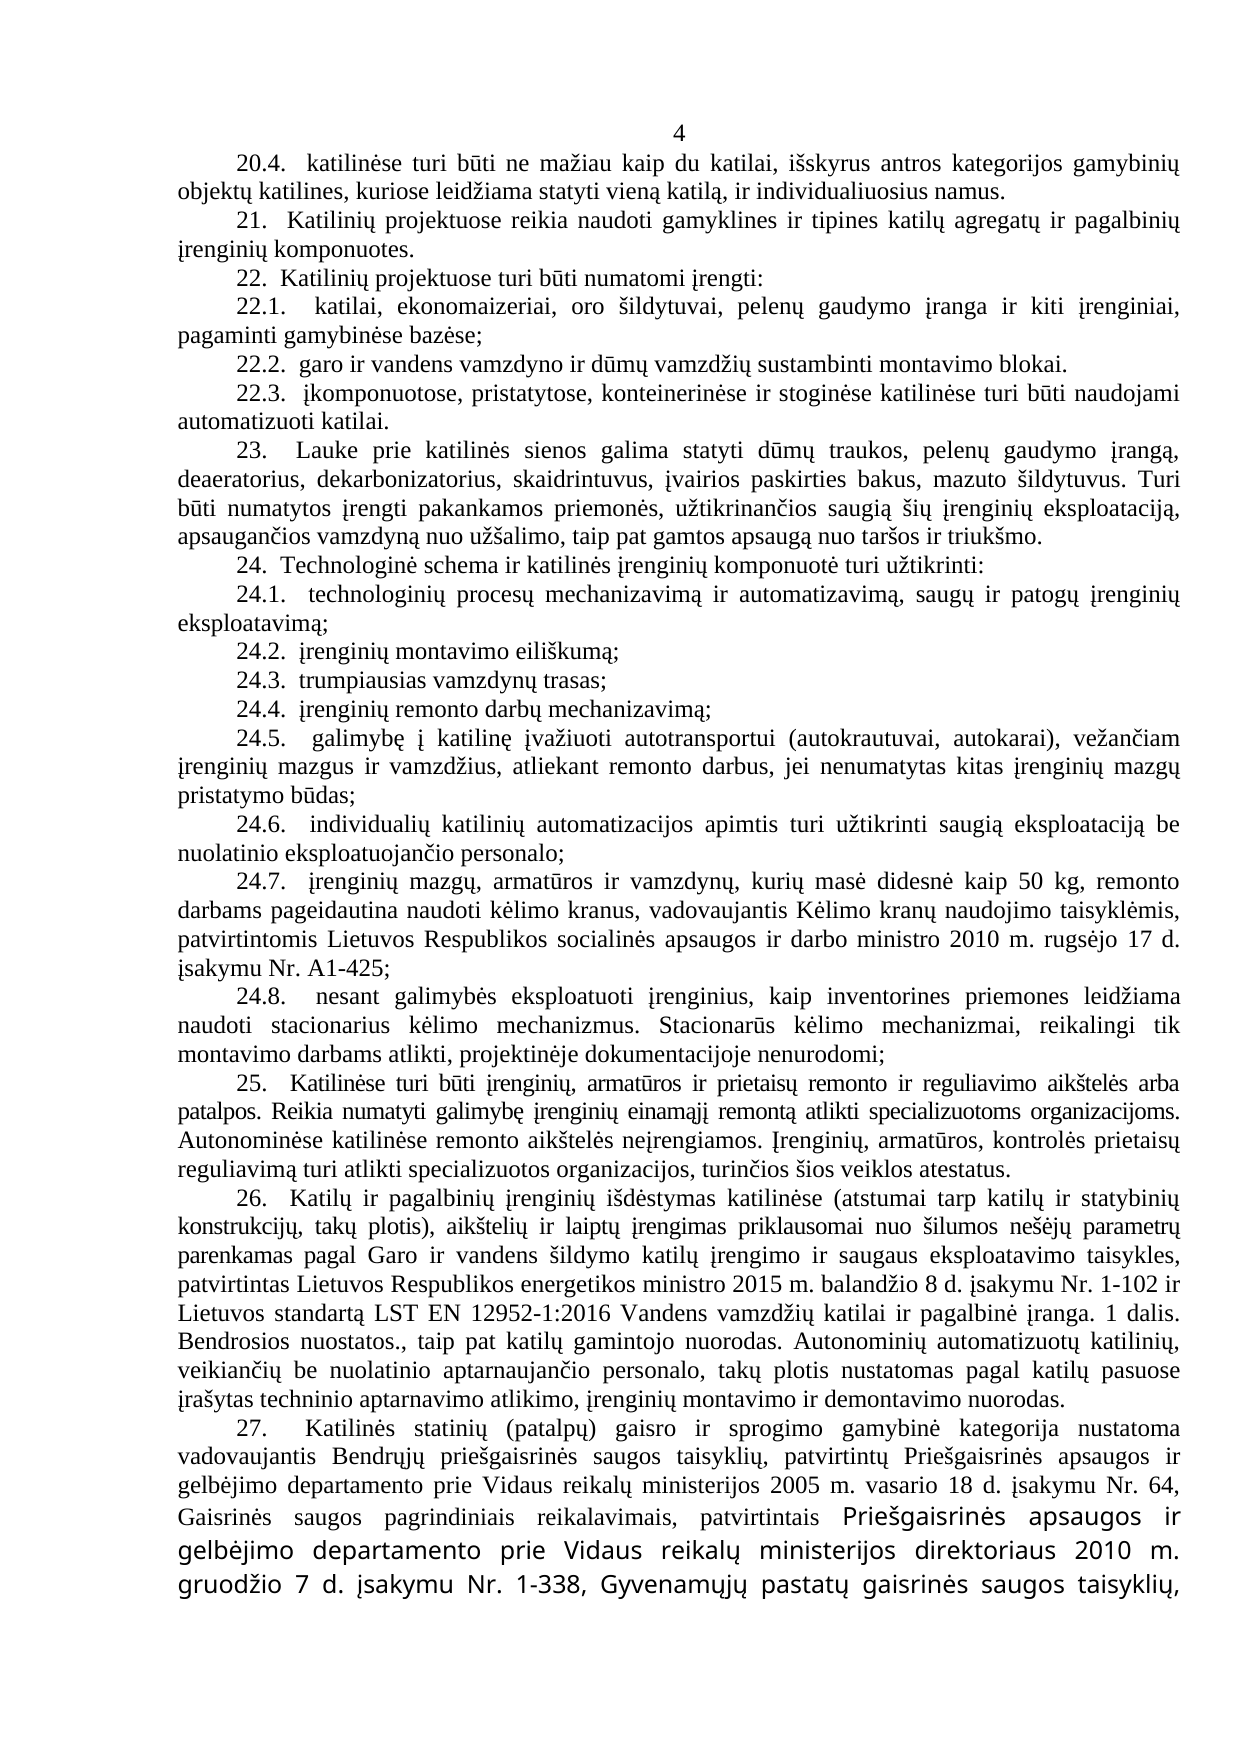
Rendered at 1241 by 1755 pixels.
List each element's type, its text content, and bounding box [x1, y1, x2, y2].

text 24. Technologinė schema ir katilinės įrenginių komponuotė turi užtikrinti: [177, 550, 1181, 579]
text 24.6. individualių katilinių automatizacijos apimtis turi užtikrinti saugią eksploataciją be nuolatinio eksploatuojančio personalo; [177, 809, 1181, 866]
text 20.4. katilinėse turi būti ne mažiau kaip du katilai, išskyrus antros kategorijos gamybinių objektų katilines, kuriose leidžiama statyti vieną katilą, ir individualiuosius namus. [177, 148, 1181, 205]
text 24.3. trumpiausias vamzdynų trasas; [177, 665, 1181, 694]
text 24.4. įrenginių remonto darbų mechanizavimą; [177, 694, 1181, 723]
text 24.8. nesant galimybės eksploatuoti įrenginius, kaip inventorines priemones leidžiama naudoti stacionarius kėlimo mechanizmus. Stacionarūs kėlimo mechanizmai, reikalingi tik montavimo darbams atlikti, projektinėje dokumentacijoje nenurodomi; [177, 981, 1181, 1068]
text 22. Katilinių projektuose turi būti numatomi įrengti: [177, 263, 1181, 291]
text 24.5. galimybę į katilinę įvažiuoti autotransportui (autokrautuvai, autokarai), vežančiam įrenginių mazgus ir vamzdžius, atliekant remonto darbus, jei nenumatytas kitas įrenginių mazgų pristatymo būdas; [177, 723, 1181, 809]
text 23. Lauke prie katilinės sienos galima statyti dūmų traukos, pelenų gaudymo įrangą, deaeratorius, dekarbonizatorius, skaidrintuvus, įvairios paskirties bakus, mazuto šildytuvus. Turi būti numatytos įrengti pakankamos priemonės, užtikrinančios saugią šių įrenginių eksploataciją, apsaugančios vamzdyną nuo užšalimo, taip pat gamtos apsaugą nuo taršos ir triukšmo. [177, 435, 1181, 550]
text 25. Katilinėse turi būti įrenginių, armatūros ir prietaisų remonto ir reguliavimo aikštelės arba patalpos. Reikia numatyti galimybę įrenginių einamąjį remontą atlikti specializuotoms organizacijoms. Autonominėse katilinėse remonto aikštelės neįrengiamos. Įrenginių, armatūros, kontrolės prietaisų reguliavimą turi atlikti specializuotos organizacijos, turinčios šios veiklos atestatus. [177, 1068, 1181, 1183]
text 24.7. įrenginių mazgų, armatūros ir vamzdynų, kurių masė didesnė kaip 50 kg, remonto darbams pageidautina naudoti kėlimo kranus, vadovaujantis Kėlimo kranų naudojimo taisyklėmis, patvirtintomis Lietuvos Respublikos socialinės apsaugos ir darbo ministro 2010 m. rugsėjo 17 d. įsakymu Nr. A1-425; [177, 866, 1181, 981]
text 21. Katilinių projektuose reikia naudoti gamyklines ir tipines katilų agregatų ir pagalbinių įrenginių komponuotes. [177, 205, 1181, 263]
text 26. Katilų ir pagalbinių įrenginių išdėstymas katilinėse (atstumai tarp katilų ir statybinių konstrukcijų, takų plotis), aikštelių ir laiptų įrengimas priklausomai nuo šilumos nešėjų parametrų parenkamas pagal Garo ir vandens šildymo katilų įrengimo ir saugaus eksploatavimo taisykles, patvirtintas Lietuvos Respublikos energetikos ministro 2015 m. balandžio 8 d. įsakymu Nr. 1-102 ir Lietuvos standartą LST EN 12952-1:2016 Vandens vamzdžių katilai ir pagalbinė įranga. 1 dalis. Bendrosios nuostatos., taip pat katilų gamintojo nuorodas. Autonominių automatizuotų katilinių, veikiančių be nuolatinio aptarnaujančio personalo, takų plotis nustatomas pagal katilų pasuose įrašytas techninio aptarnavimo atlikimo, įrenginių montavimo ir demontavimo nuorodas. [177, 1183, 1181, 1413]
text 22.1. katilai, ekonomaizeriai, oro šildytuvai, pelenų gaudymo įranga ir kiti įrenginiai, pagaminti gamybinėse bazėse; [177, 291, 1181, 349]
text 24.1. technologinių procesų mechanizavimą ir automatizavimą, saugų ir patogų įrenginių eksploatavimą; [177, 579, 1181, 636]
text 24.2. įrenginių montavimo eiliškumą; [177, 636, 1181, 665]
text 22.2. garo ir vandens vamzdyno ir dūmų vamzdžių sustambinti montavimo blokai. [177, 349, 1181, 378]
text 27. Katilinės statinių (patalpų) gaisro ir sprogimo gamybinė kategorija nustatoma vadovaujantis Bendrųjų priešgaisrinės saugos taisyklių, patvirtintų Priešgaisrinės apsaugos ir gelbėjimo departamento prie Vidaus reikalų ministerijos 2005 m. vasario 18 d. įsakymu Nr. 64, Gaisrinės saugos pagrindiniais reikalavimais, patvirtintais Priešgaisrinės apsaugos ir gelbėjimo departamento prie Vidaus reikalų ministerijos direktoriaus 2010 m. gruodžio 7 d. įsakymu Nr. 1-338, Gyvenamųjų pastatų gaisrinės saugos taisyklių, [177, 1413, 1181, 1601]
text 22.3. įkomponuotose, pristatytose, konteinerinėse ir stoginėse katilinėse turi būti naudojami automatizuoti katilai. [177, 378, 1181, 435]
